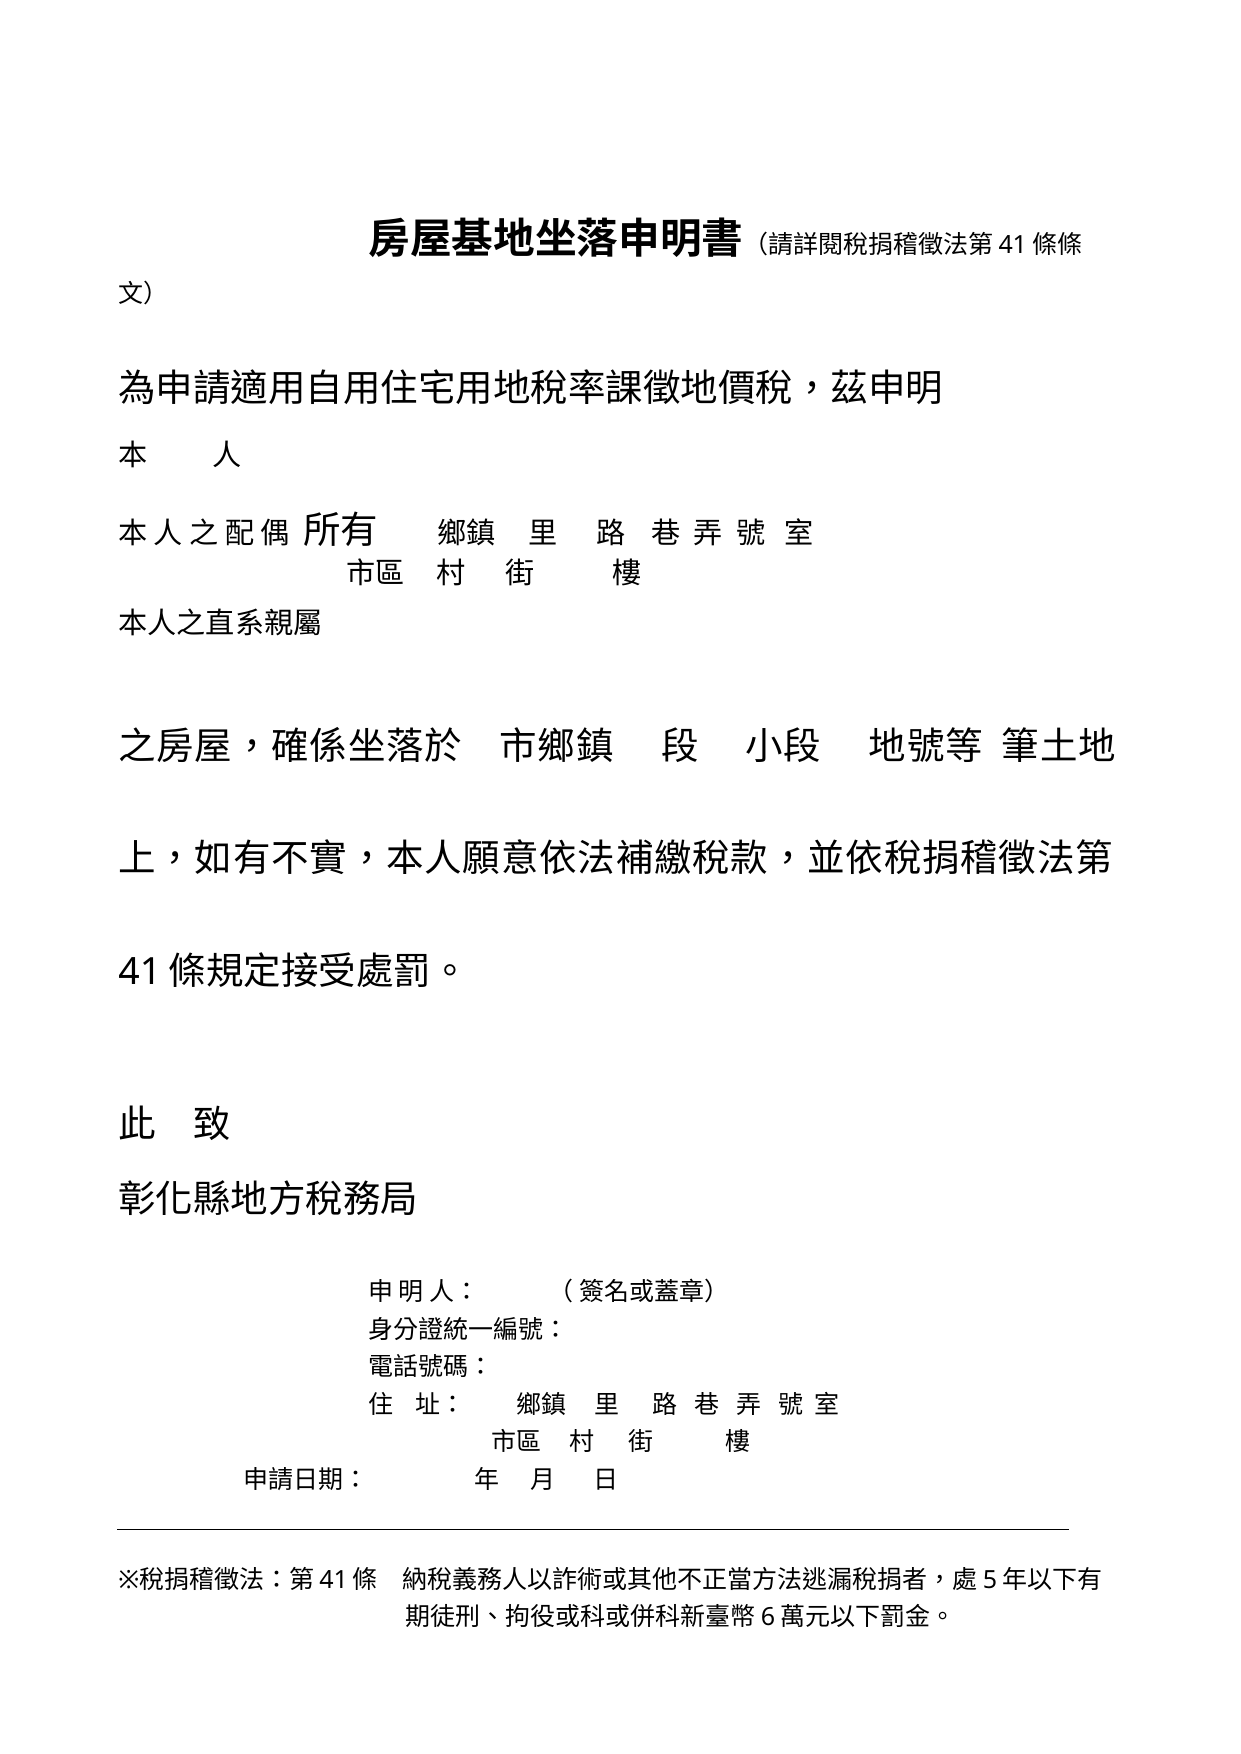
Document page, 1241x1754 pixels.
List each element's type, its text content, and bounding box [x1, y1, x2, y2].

text 住 址： 鄉鎮 里 路 巷 弄 號 室 [368, 1384, 1116, 1421]
text 本 人 [118, 423, 1116, 474]
text 電話號碼： [368, 1346, 1116, 1384]
text 之房屋，確係坐落於 市鄉鎮 段 小段 地號等 筆土地上，如有不實，本人願意依法補繳稅款，並依稅捐稽徵法第41條規定接受處罰。 [118, 705, 1116, 1005]
text 市區 村 街 樓 [368, 1421, 1116, 1459]
text ＿ [118, 651, 1116, 705]
text 申 明 人： （ 簽名或蓋章） [318, 1271, 1116, 1309]
text ※稅捐稽徵法：第41條 納稅義務人以詐術或其他不正當方法逃漏稅捐者，處5年以下有期徒刑、拘役或科或併科新臺幣6萬元以下罰金。 [118, 1559, 1116, 1634]
text 本 人 之 配 偶 所有 鄉鎮 里 路 巷 弄 號 室 [118, 499, 1116, 562]
text 市區 村 街 樓 [118, 562, 1116, 600]
text 申請日期： 年 月 日 [118, 1459, 1116, 1496]
text 身分證統一編號： [318, 1309, 1116, 1346]
text 彰化縣地方稅務局 [118, 1159, 1116, 1234]
text 本人之直系親屬 [118, 600, 1116, 651]
text 房屋基地坐落申明書（請詳閱稅捐稽徵法第41條條文） [118, 198, 1116, 310]
text 為申請適用自用住宅用地稅率課徵地價稅，茲申明 [118, 348, 1116, 423]
text 此 致 [118, 1084, 1116, 1159]
